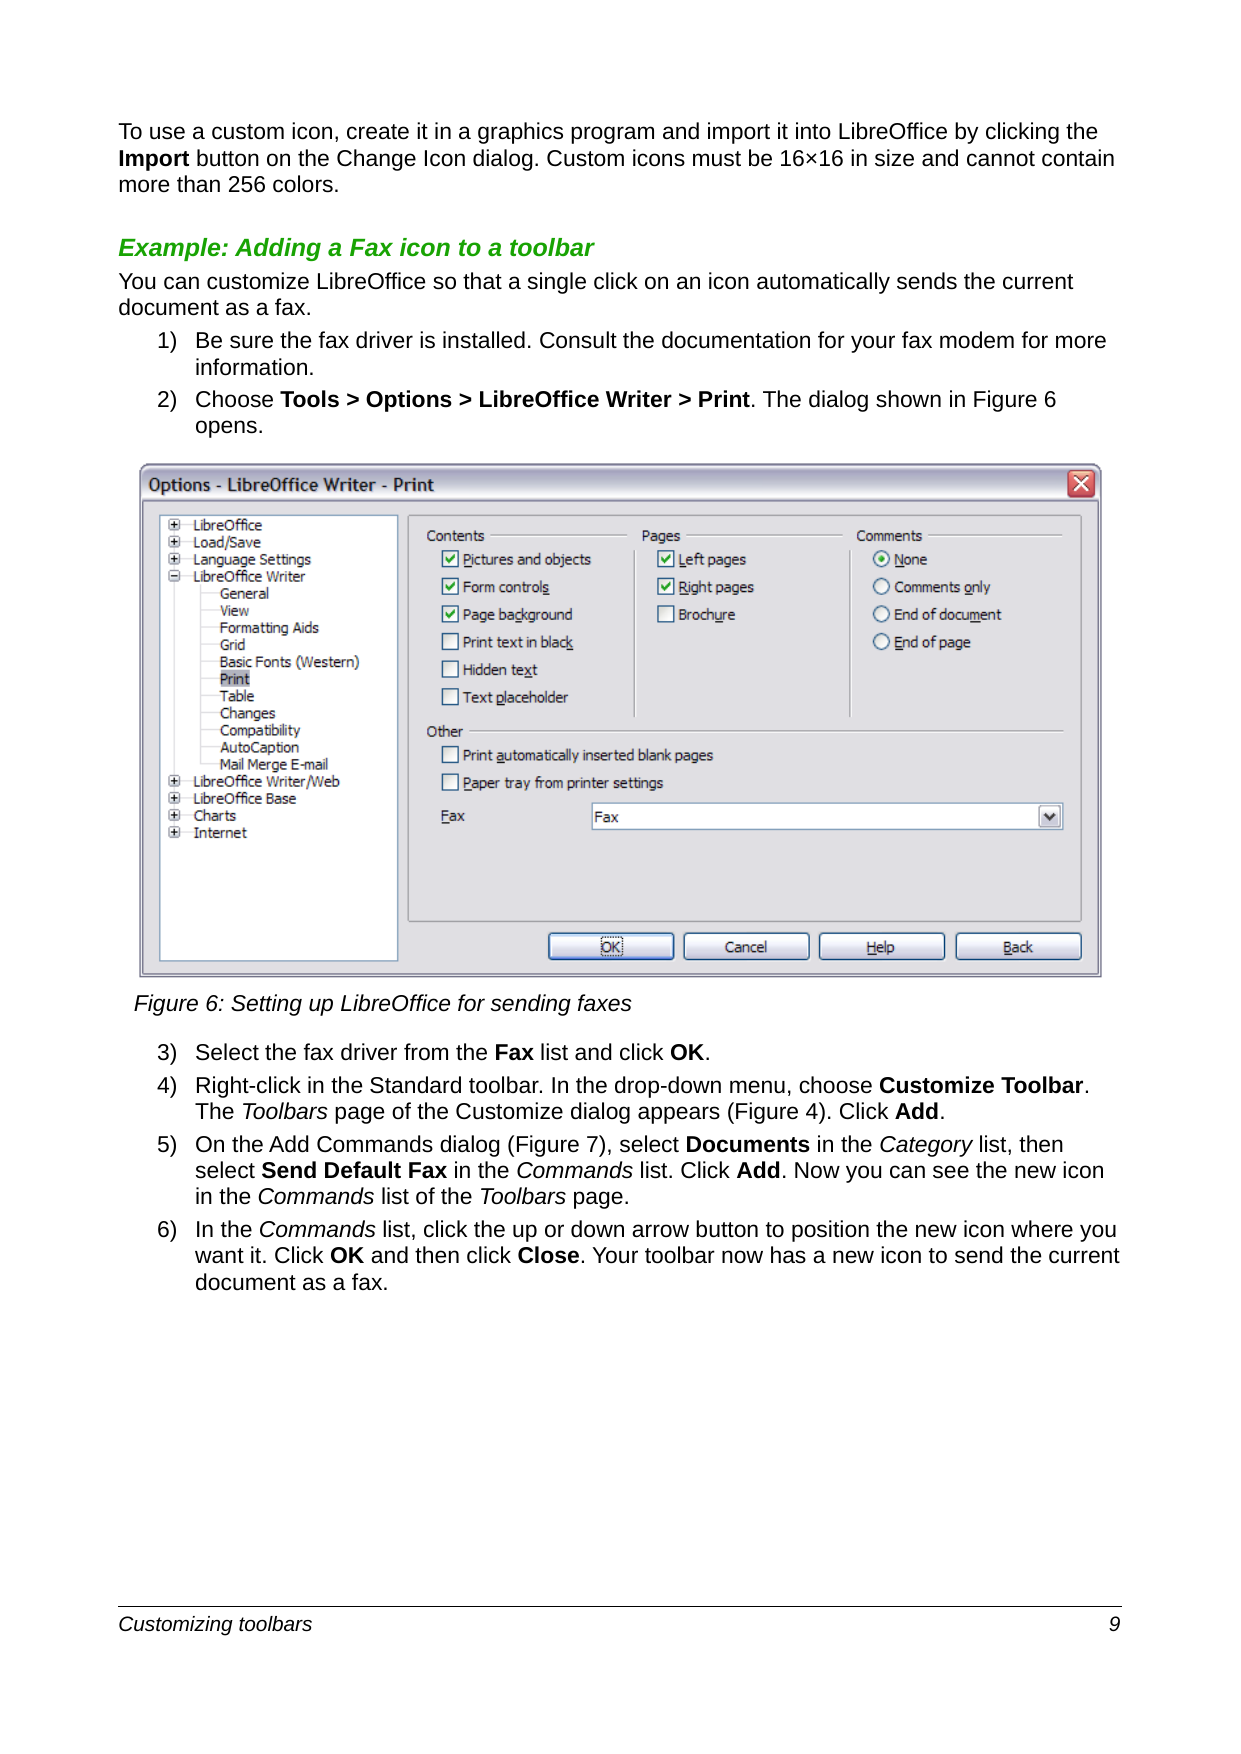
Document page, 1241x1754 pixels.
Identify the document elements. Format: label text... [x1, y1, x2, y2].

list On the Add Commands dialog (Figure 7), select Documents in the Category list, then select Send Default Fax in the Commands list. Click Add. Now you can see the new icon in the Commands list of the Toolbars page. [177, 1131, 1122, 1209]
list Select the fax driver from the Fax list and click OK. [177, 1039, 1122, 1065]
subtitle Example: Adding a Fax icon to a toolbar [118, 233, 1122, 261]
text To use a custom icon, create it in a graphics program and import it into LibreOffice by clicking the Import button on the Change Icon dialog. Custom icons must be 16×16 in size and cannot contain more than 256 colors. [118, 118, 1122, 197]
list In the Commands list, click the up or down arrow button to position the new icon where you want it. Click OK and then click Close. Your toolbar now has a new icon to send the current document as a fax. [177, 1216, 1122, 1295]
list You can customize LibreOffice so that a single click on an icon automatically sends the current document as a fax. [118, 268, 1122, 321]
list Choose Tools > Options > LibreOffice Writer > Print. The dialog shown in Figure 6 opens. [177, 386, 1122, 439]
list Right-click in the Standard toolbar. In the drop-down menu, choose Customize Toolbar. The Toolbars page of the Customize dialog appears (Figure 4). Click Add. [177, 1072, 1122, 1124]
picture [133, 457, 1107, 984]
list Be sure the fax driver is installed. Consult the documentation for your fax modem for more information. [177, 327, 1122, 380]
text Figure 6: Setting up LibreOffice for sending faxes [134, 990, 1107, 1017]
